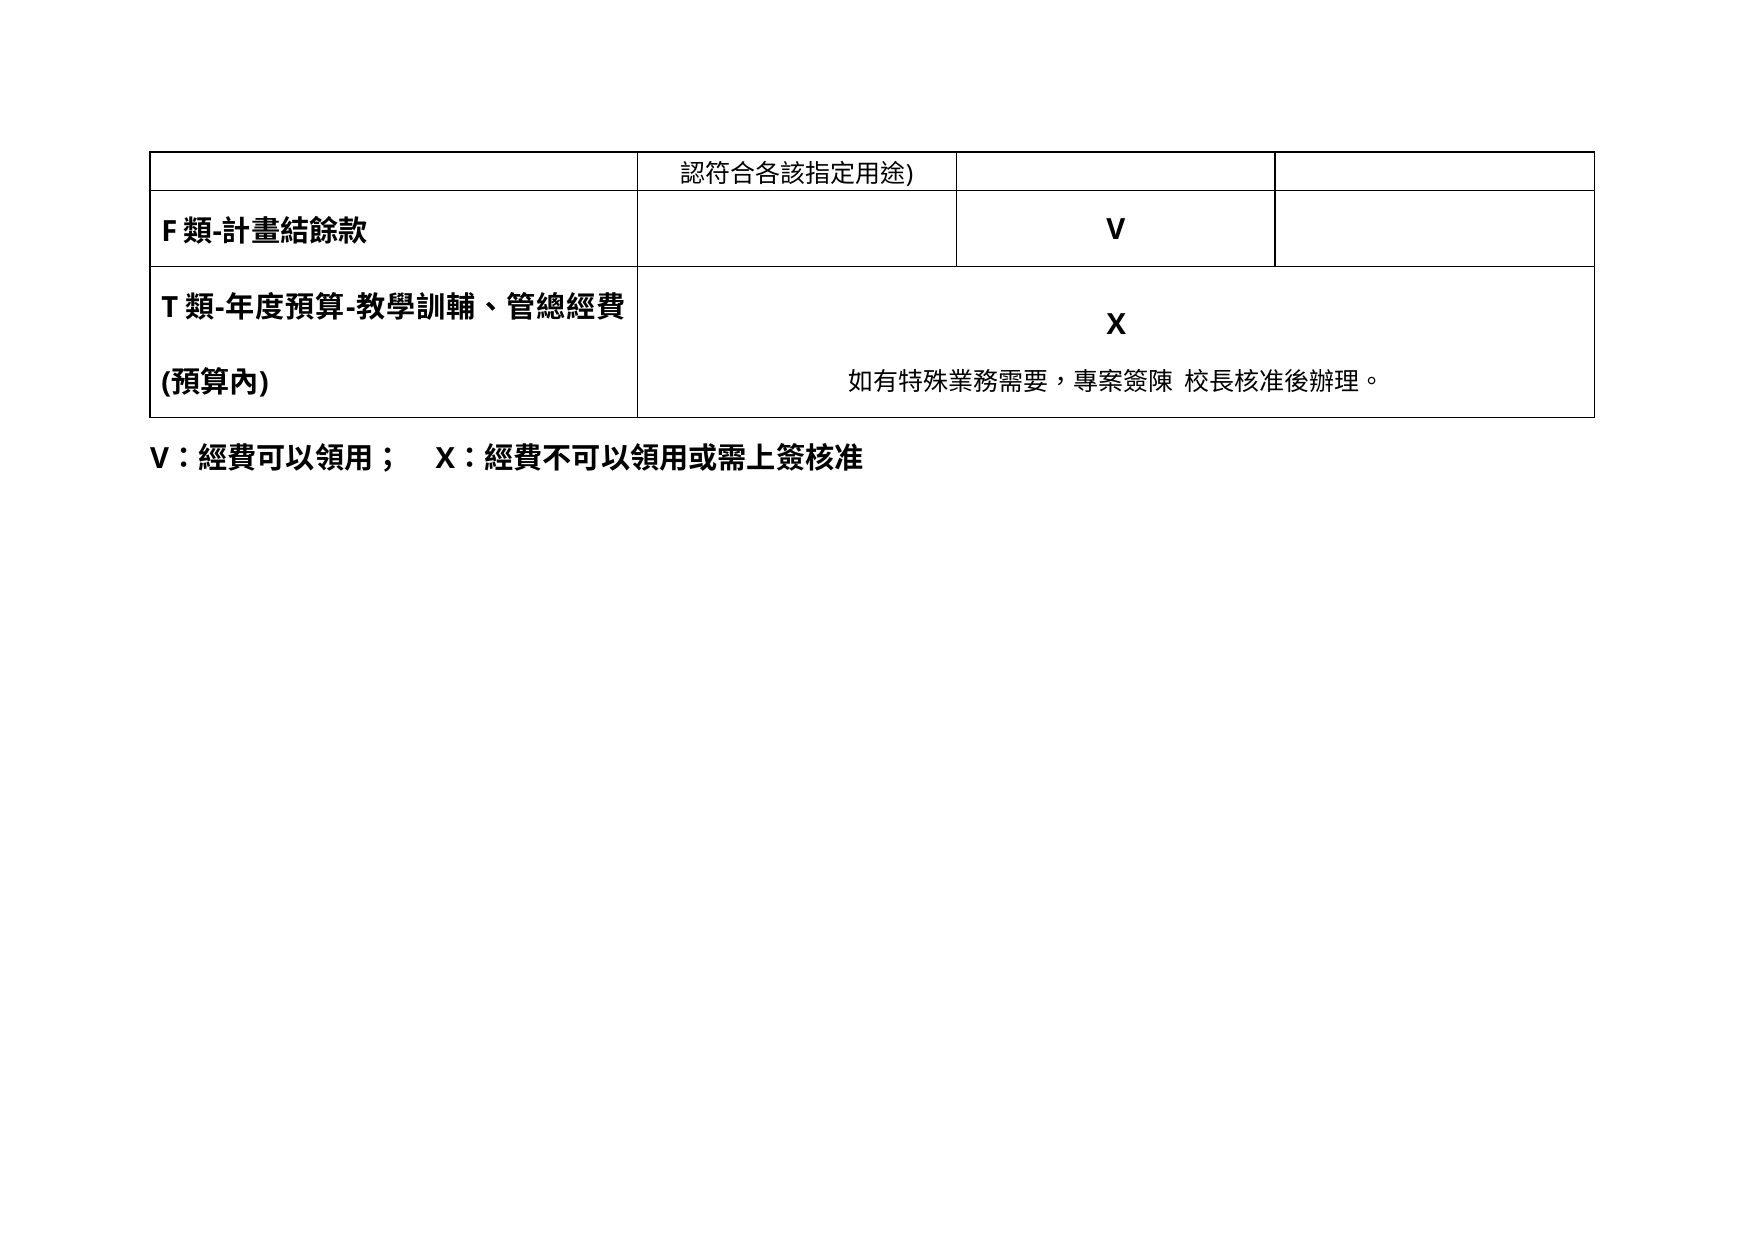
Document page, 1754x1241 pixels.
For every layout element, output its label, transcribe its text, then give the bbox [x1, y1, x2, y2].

table_cell F類-計畫結餘款 [151, 191, 637, 266]
table_cell [151, 153, 637, 190]
table_cell V [957, 191, 1274, 266]
table_cell [1276, 191, 1594, 266]
table_cell [638, 191, 956, 266]
table_cell T類-年度預算-教學訓輔、管總經費(預算內) [151, 267, 637, 417]
table_cell [1276, 153, 1594, 190]
text V：經費可以領用； X：經費不可以領用或需上簽核准 [150, 418, 1604, 493]
table_cell X 如有特殊業務需要，專案簽陳 校長核准後辦理。 [638, 267, 1594, 417]
table_cell [957, 153, 1274, 190]
table_cell 認符合各該指定用途) [638, 153, 956, 190]
